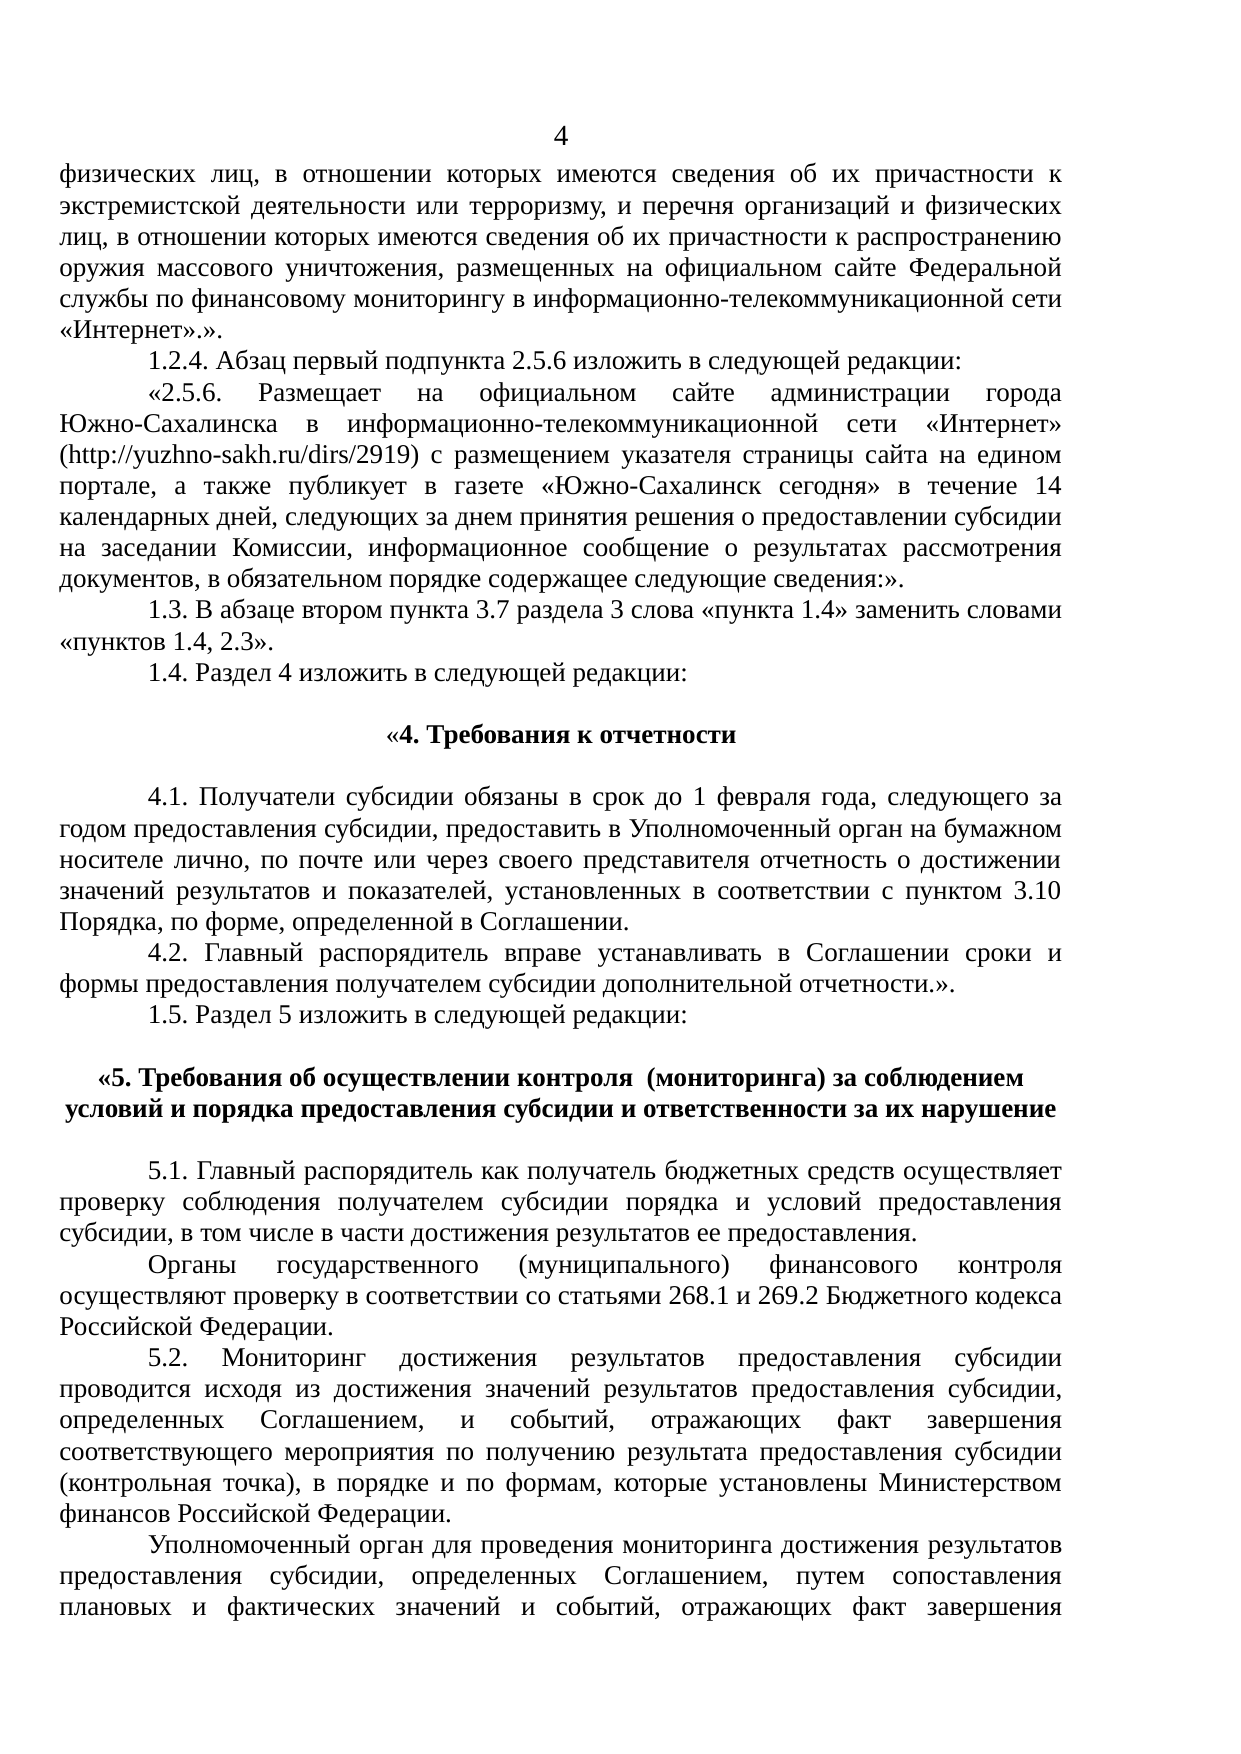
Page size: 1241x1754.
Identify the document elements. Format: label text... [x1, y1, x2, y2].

text 5.1. Главный распорядитель как получатель бюджетных средств осуществляет проверку соблюдения получателем субсидии порядка и условий предоставления субсидии, в том числе в части достижения результатов ее предоставления. [59, 1154, 1063, 1248]
text «2.5.6. Размещает на официальном сайте администрации города Южно-Сахалинска в информационно-телекоммуникационной сети «Интернет» (http://yuzhno-sakh.ru/dirs/2919) с размещением указателя страницы сайта на едином портале, а также публикует в газете «Южно-Сахалинск сегодня» в течение 14 календарных дней, следующих за днем принятия решения о предоставлении субсидии на заседании Комиссии, информационное сообщение о результатах рассмотрения документов, в обязательном порядке содержащее следующие сведения:». [59, 376, 1063, 594]
text 1.4. Раздел 4 изложить в следующей редакции: [59, 656, 1063, 687]
text 1.5. Раздел 5 изложить в следующей редакции: [59, 998, 1063, 1030]
text Органы государственного (муниципального) финансового контроля осуществляют проверку в соответствии со статьями 268.1 и 269.2 Бюджетного кодекса Российской Федерации. [59, 1248, 1063, 1341]
text 1.3. В абзаце втором пункта 3.7 раздела 3 слова «пункта 1.4» заменить словами «пунктов 1.4, 2.3». [59, 594, 1063, 656]
text 5.2. Мониторинг достижения результатов предоставления субсидии проводится исходя из достижения значений результатов предоставления субсидии, определенных Соглашением, и событий, отражающих факт завершения соответствующего мероприятия по получению результата предоставления субсидии (контрольная точка), в порядке и по формам, которые установлены Министерством финансов Российской Федерации. [59, 1341, 1063, 1528]
text 1.2.4. Абзац первый подпункта 2.5.6 изложить в следующей редакции: [59, 344, 1063, 376]
text 4.1. Получатели субсидии обязаны в срок до 1 февраля года, следующего за годом предоставления субсидии, предоставить в Уполномоченный орган на бумажном носителе лично, по почте или через своего представителя отчетность о достижении значений результатов и показателей, установленных в соответствии с пунктом 3.10 Порядка, по форме, определенной в Соглашении. [59, 781, 1063, 936]
text Уполномоченный орган для проведения мониторинга достижения результатов предоставления субсидии, определенных Соглашением, путем сопоставления плановых и фактических значений и событий, отражающих факт завершения [59, 1528, 1063, 1621]
text физических лиц, в отношении которых имеются сведения об их причастности к экстремистской деятельности или терроризму, и перечня организаций и физических лиц, в отношении которых имеются сведения об их причастности к распространению оружия массового уничтожения, размещенных на официальном сайте Федеральной службы по финансовому мониторингу в информационно-телекоммуникационной сети «Интернет».». [59, 158, 1063, 344]
text «5. Требования об осуществлении контроля (мониторинга) за соблюдением условий и порядка предоставления субсидии и ответственности за их нарушение [59, 1061, 1063, 1123]
text 4.2. Главный распорядитель вправе устанавливать в Соглашении сроки и формы предоставления получателем субсидии дополнительной отчетности.». [59, 936, 1063, 998]
text «4. Требования к отчетности [59, 718, 1063, 749]
